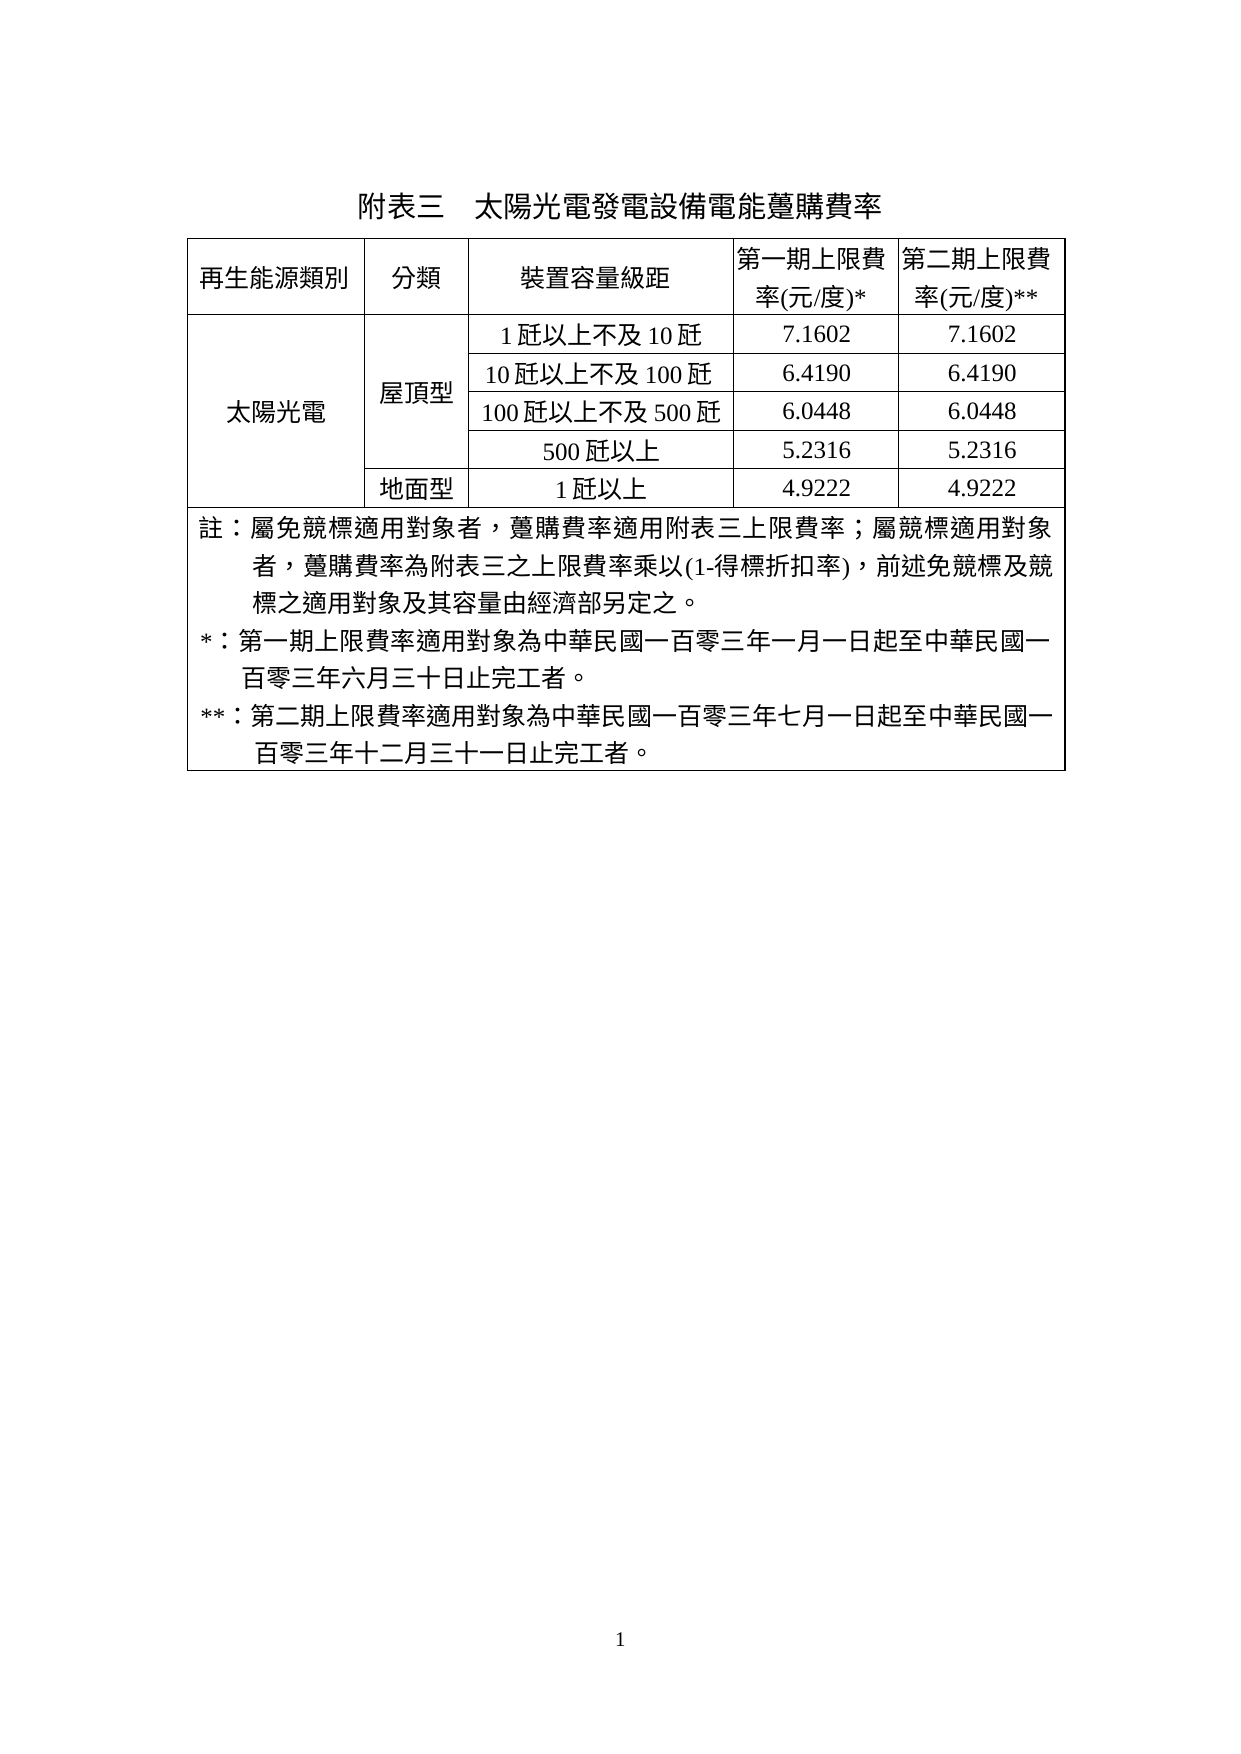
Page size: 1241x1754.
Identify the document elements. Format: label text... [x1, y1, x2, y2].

table_cell 6.4190 [899, 354, 1064, 391]
table_cell 6.0448 [734, 392, 898, 430]
table_header 第一期上限費率(元/度)* [734, 239, 898, 314]
table_cell 7.1602 [734, 315, 898, 353]
table_cell 5.2316 [899, 431, 1064, 468]
text 附表三 太陽光電發電設備電能躉購費率 [187, 183, 1053, 226]
table_header 分類 [365, 239, 468, 314]
table_cell 6.0448 [899, 392, 1064, 430]
table_cell 100瓩以上不及500瓩 [469, 392, 733, 430]
table_cell 10瓩以上不及100瓩 [469, 354, 733, 391]
table_cell 4.9222 [734, 469, 898, 507]
table_cell 1瓩以上不及10瓩 [469, 315, 733, 353]
table_header 再生能源類別 [188, 239, 364, 314]
table_cell 5.2316 [734, 431, 898, 468]
table_cell 地面型 [365, 469, 468, 507]
table_cell 註：屬免競標適用對象者，躉購費率適用附表三上限費率；屬競標適用對象者，躉購費率為附表三之上限費率乘以(1-得標折扣率)，前述免競標及競標之適用對象及其容量由經濟部另定之。 *：第一期上限費率適用對象為中華民國一百零三年一月一日起至中華民國一百零三年六月三十日止完工者。 **：第二期上限費率適用對象為中華民國一百零三年七月一日起至中華民國一百零三年十二月三十一日止完工者。 [188, 508, 1064, 770]
table_header 第二期上限費率(元/度)** [899, 239, 1064, 314]
table_cell 500瓩以上 [469, 431, 733, 468]
table_cell 1瓩以上 [469, 469, 733, 507]
table_header 裝置容量級距 [469, 239, 733, 314]
table_cell 太陽光電 [188, 315, 364, 507]
table_cell 屋頂型 [365, 315, 468, 468]
table_cell 7.1602 [899, 315, 1064, 353]
table_cell 6.4190 [734, 354, 898, 391]
table_cell 4.9222 [899, 469, 1064, 507]
